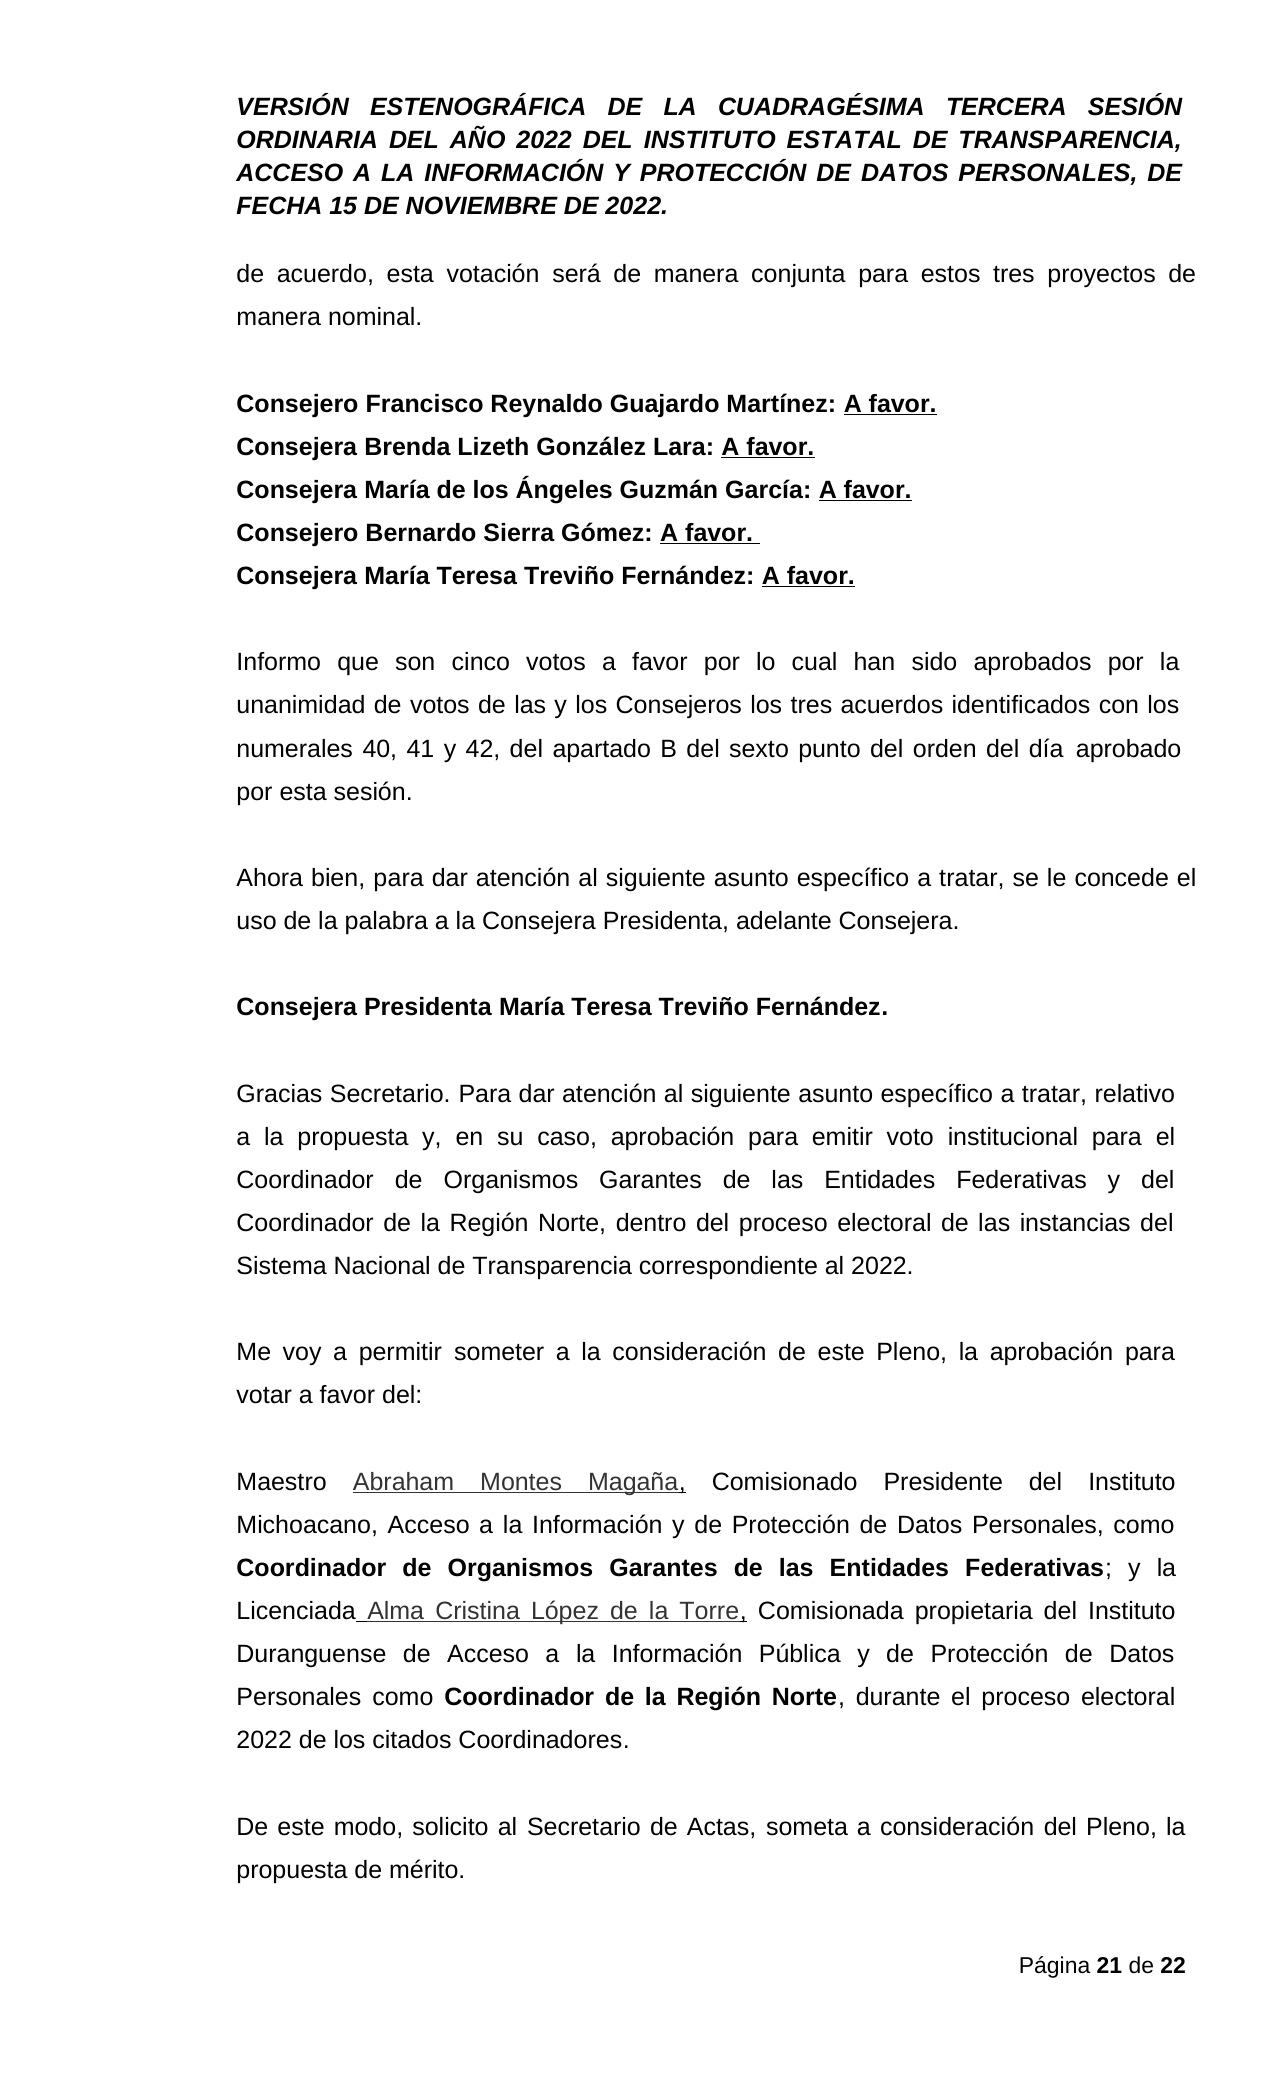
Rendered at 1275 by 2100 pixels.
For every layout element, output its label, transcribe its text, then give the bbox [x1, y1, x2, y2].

text De este modo, solicito al Secretario de Actas, someta a consideración del Pleno, la propuesta de mérito. [236, 1812, 1186, 1884]
text Consejera Presidenta María Teresa Treviño Fernández. [236, 992, 1176, 1021]
text Consejera María Teresa Treviño Fernández: A favor. [236, 561, 1198, 590]
text Informo que son cinco votos a favor por lo cual han sido aprobados por la unanimidad de votos de las y los Consejeros los tres acuerdos identificados con los numerales 40, 41 y 42, del apartado B del sexto punto del orden del día aprobado por esta sesión. [236, 647, 1181, 806]
text Consejero Bernardo Sierra Gómez: A favor. [236, 518, 1198, 547]
text Ahora bien, para dar atención al siguiente asunto específico a tratar, se le concede el uso de la palabra a la Consejera Presidenta, adelante Consejera. [236, 863, 1198, 935]
text Me voy a permitir someter a la consideración de este Pleno, la aprobación para votar a favor del: [236, 1337, 1176, 1409]
text Gracias Secretario. Para dar atención al siguiente asunto específico a tratar, relativo a la propuesta y, en su caso, aprobación para emitir voto institucional para el Coordinador de Organismos Garantes de las Entidades Federativas y del Coordinador de la Región Norte, dentro del proceso electoral de las instancias del Sistema Nacional de Transparencia correspondiente al 2022. [236, 1079, 1176, 1280]
text Consejero Francisco Reynaldo Guajardo Martínez: A favor. [236, 389, 1198, 417]
text Maestro Abraham Montes Magaña, Comisionado Presidente del Instituto Michoacano, Acceso a la Información y de Protección de Datos Personales, como Coordinador de Organismos Garantes de las Entidades Federativas; y la Licenciada Alma Cristina López de la Torre, Comisionada propietaria del Instituto Duranguense de Acceso a la Información Pública y de Protección de Datos Personales como Coordinador de la Región Norte, durante el proceso electoral 2022 de los citados Coordinadores. [236, 1467, 1176, 1754]
text Consejera María de los Ángeles Guzmán García: A favor. [236, 475, 1198, 504]
text de acuerdo, esta votación será de manera conjunta para estos tres proyectos de manera nominal. [236, 259, 1198, 331]
text Consejera Brenda Lizeth González Lara: A favor. [236, 432, 1198, 461]
